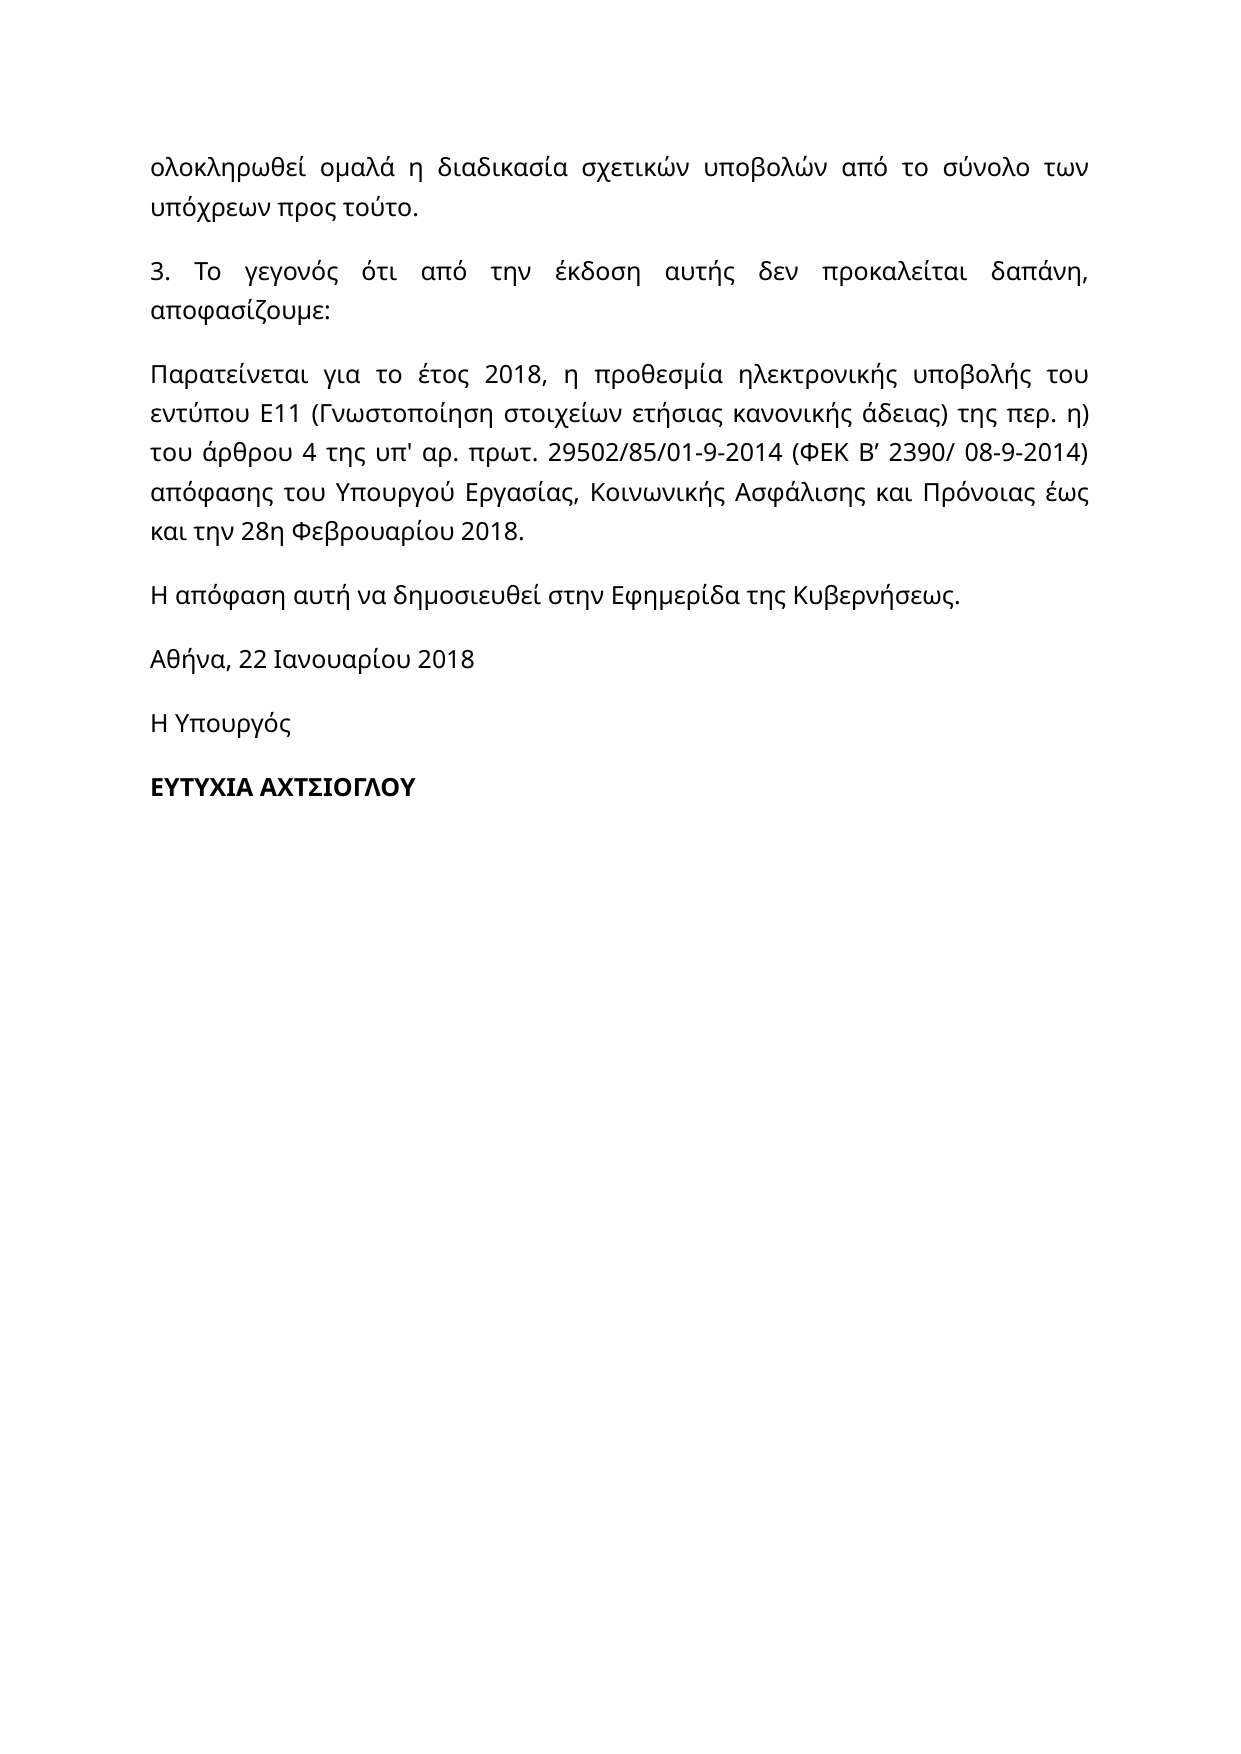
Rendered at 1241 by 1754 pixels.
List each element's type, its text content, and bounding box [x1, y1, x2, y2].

text Αθήνα, 22 Ιανουαρίου 2018 [150, 642, 1090, 676]
text ολοκληρωθεί ομαλά η διαδικασία σχετικών υποβολών από το σύνολο των υπόχρεων προς τούτο. [150, 150, 1090, 223]
text 3. Το γεγονός ότι από την έκδοση αυτής δεν προκαλείται δαπάνη, αποφασίζουμε: [150, 253, 1090, 327]
text Η Υπουργός [150, 706, 1090, 740]
text Η απόφαση αυτή να δημοσιευθεί στην Εφημερίδα της Κυβερνήσεως. [150, 577, 1090, 612]
text ΕΥΤΥΧΙΑ ΑΧΤΣΙΟΓΛΟΥ [150, 770, 1090, 804]
text Παρατείνεται για το έτος 2018, η προθεσμία ηλεκτρονικής υποβολής του εντύπου Ε11 (Γνωστοποίηση στοιχείων ετήσιας κανονικής άδειας) της περ. η) του άρθρου 4 της υπ' αρ. πρωτ. 29502/85/01-9-2014 (ΦΕΚ Β’ 2390/ 08-9-2014) απόφασης του Υπουργού Εργασίας, Κοινωνικής Ασφάλισης και Πρόνοιας έως και την 28η Φεβρουαρίου 2018. [150, 357, 1090, 547]
